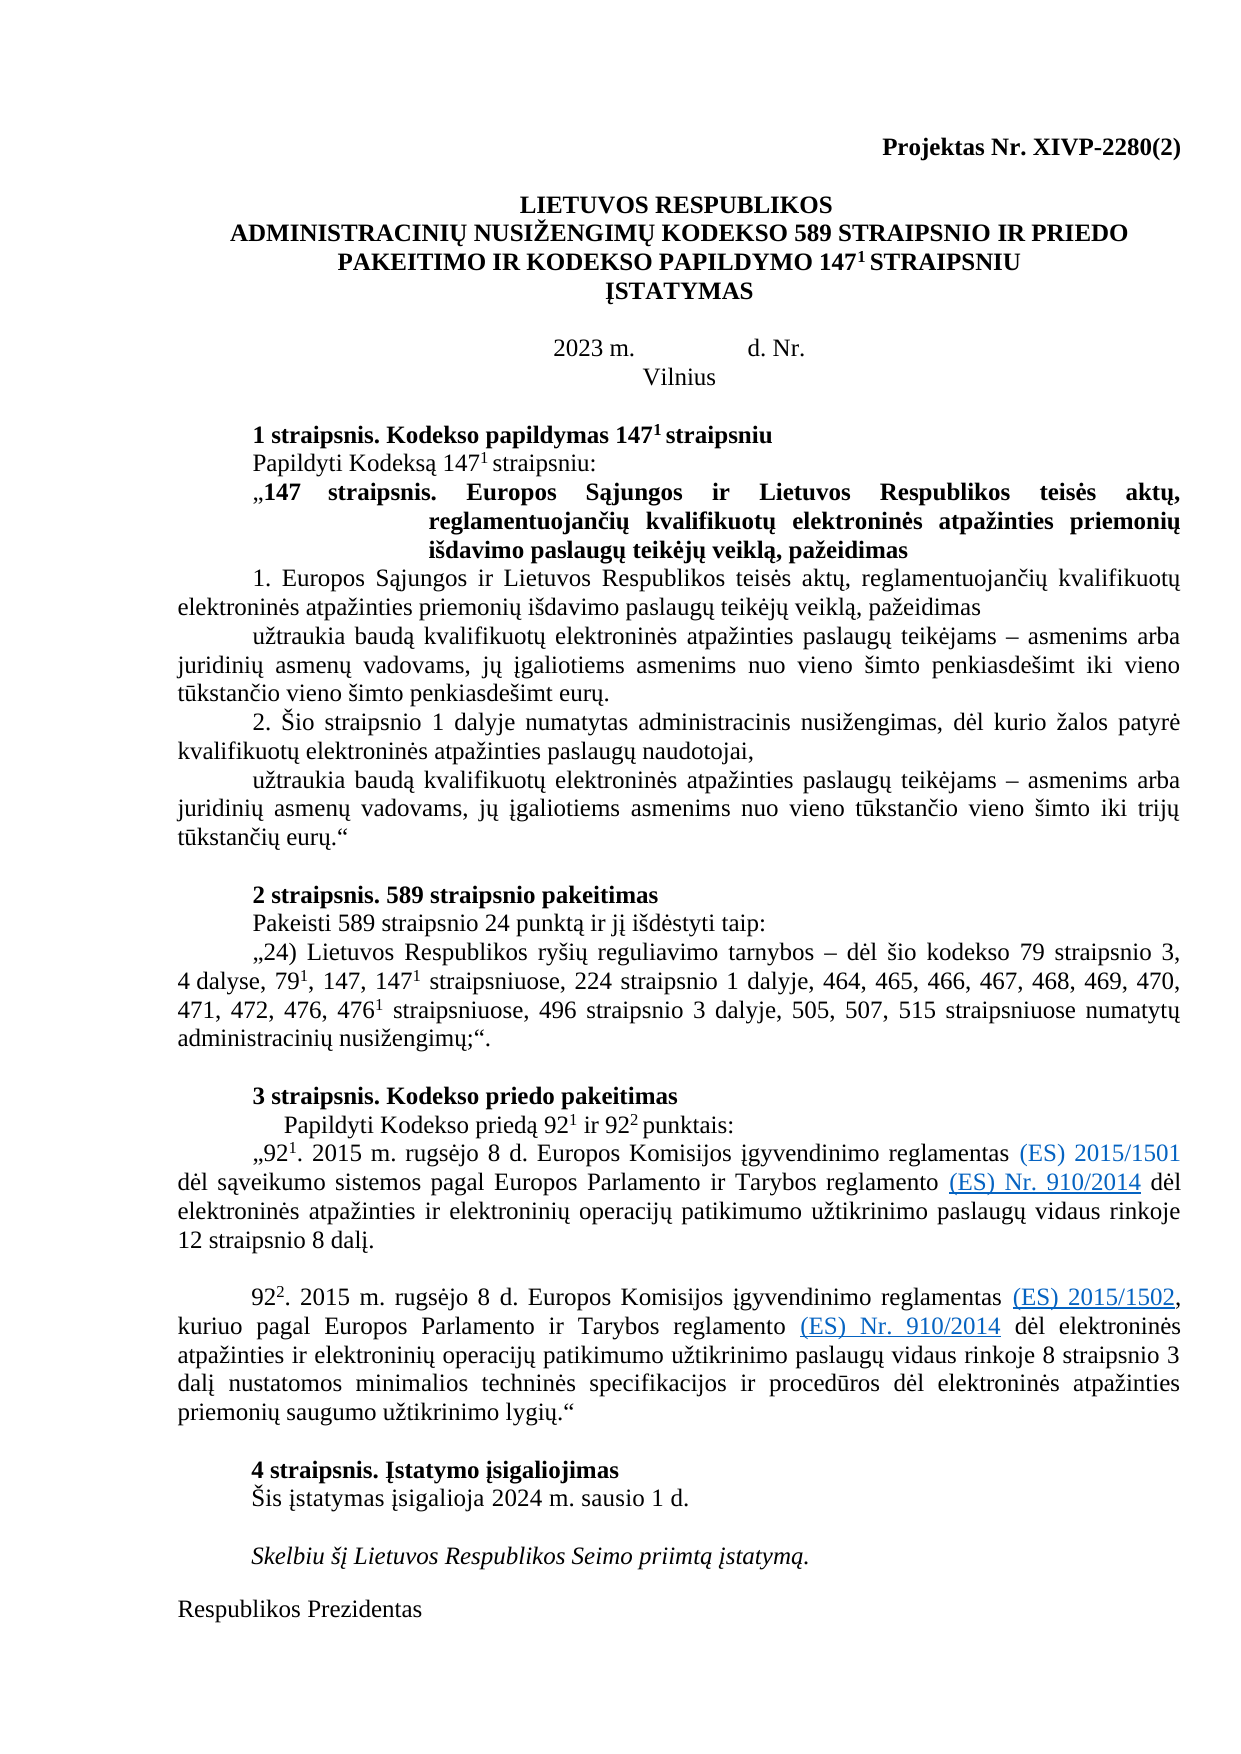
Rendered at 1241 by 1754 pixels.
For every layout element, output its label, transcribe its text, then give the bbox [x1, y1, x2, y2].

text „147 straipsnis. Europos Sąjungos ir Lietuvos Respublikos teisės aktų, reglamentuojančių kvalifikuotų elektroninės atpažinties priemonių išdavimo paslaugų teikėjų veiklą, pažeidimas [252, 477, 1181, 563]
text užtraukia baudą kvalifikuotų elektroninės atpažinties paslaugų teikėjams – asmenims arba juridinių asmenų vadovams, jų įgaliotiems asmenims nuo vieno šimto penkiasdešimt iki vieno tūkstančio vieno šimto penkiasdešimt eurų. [177, 621, 1181, 707]
text 2023 m. d. Nr. [177, 333, 1181, 362]
text Projektas Nr. XIVP-2280(2) [177, 132, 1181, 161]
text Respublikos Prezidentas [177, 1594, 1181, 1622]
text Papildyti Kodeksą 1471 straipsniu: [177, 448, 1187, 477]
text užtraukia baudą kvalifikuotų elektroninės atpažinties paslaugų teikėjams – asmenims arba juridinių asmenų vadovams, jų įgaliotiems asmenims nuo vieno tūkstančio vieno šimto iki trijų tūkstančių eurų.“ [177, 765, 1181, 851]
text 922. 2015 m. rugsėjo 8 d. Europos Komisijos įgyvendinimo reglamentas (ES) 2015/1502, kuriuo pagal Europos Parlamento ir Tarybos reglamento (ES) Nr. 910/2014 dėl elektroninės atpažinties ir elektroninių operacijų patikimumo užtikrinimo paslaugų vidaus rinkoje 8 straipsnio 3 dalį nustatomos minimalios techninės specifikacijos ir procedūros dėl elektroninės atpažinties priemonių saugumo užtikrinimo lygių.“ [177, 1282, 1181, 1426]
text Papildyti Kodekso priedą 921 ir 922 punktais: [252, 1110, 1181, 1138]
text LIETUVOS RESPUBLIKOS [177, 190, 1181, 218]
text 4 straipsnis. Įstatymo įsigaliojimas [177, 1455, 1181, 1483]
text 2. Šio straipsnio 1 dalyje numatytas administracinis nusižengimas, dėl kurio žalos patyrė kvalifikuotų elektroninės atpažinties paslaugų naudotojai, [177, 707, 1181, 765]
text ADMINISTRACINIŲ NUSIŽENGIMŲ KODEKSO 589 STRAIPSNIO IR PRIEDO PAKEITIMO IR KODEKSO PAPILDYMO 1471 STRAIPSNIU [177, 218, 1181, 276]
text „24) Lietuvos Respublikos ryšių reguliavimo tarnybos – dėl šio kodekso 79 straipsnio 3, 4 dalyse, 791, 147, 1471 straipsniuose, 224 straipsnio 1 dalyje, 464, 465, 466, 467, 468, 469, 470, 471, 472, 476, 4761 straipsniuose, 496 straipsnio 3 dalyje, 505, 507, 515 straipsniuose numatytų administracinių nusižengimų;“. [177, 937, 1181, 1052]
text ĮSTATYMAS [177, 276, 1181, 305]
text 2 straipsnis. 589 straipsnio pakeitimas [177, 880, 1187, 908]
text 1. Europos Sąjungos ir Lietuvos Respublikos teisės aktų, reglamentuojančių kvalifikuotų elektroninės atpažinties priemonių išdavimo paslaugų teikėjų veiklą, pažeidimas [177, 563, 1181, 621]
text Pakeisti 589 straipsnio 24 punktą ir jį išdėstyti taip: [177, 908, 1187, 937]
text Šis įstatymas įsigalioja 2024 m. sausio 1 d. [251, 1483, 1181, 1512]
text Vilnius [177, 362, 1181, 391]
text 3 straipsnis. Kodekso priedo pakeitimas [177, 1081, 1181, 1110]
text „921. 2015 m. rugsėjo 8 d. Europos Komisijos įgyvendinimo reglamentas (ES) 2015/1501 dėl sąveikumo sistemos pagal Europos Parlamento ir Tarybos reglamento (ES) Nr. 910/2014 dėl elektroninės atpažinties ir elektroninių operacijų patikimumo užtikrinimo paslaugų vidaus rinkoje 12 straipsnio 8 dalį. [177, 1138, 1181, 1253]
text Skelbiu šį Lietuvos Respublikos Seimo priimtą įstatymą. [177, 1541, 1181, 1570]
text 1 straipsnis. Kodekso papildymas 1471 straipsniu [177, 420, 1187, 448]
